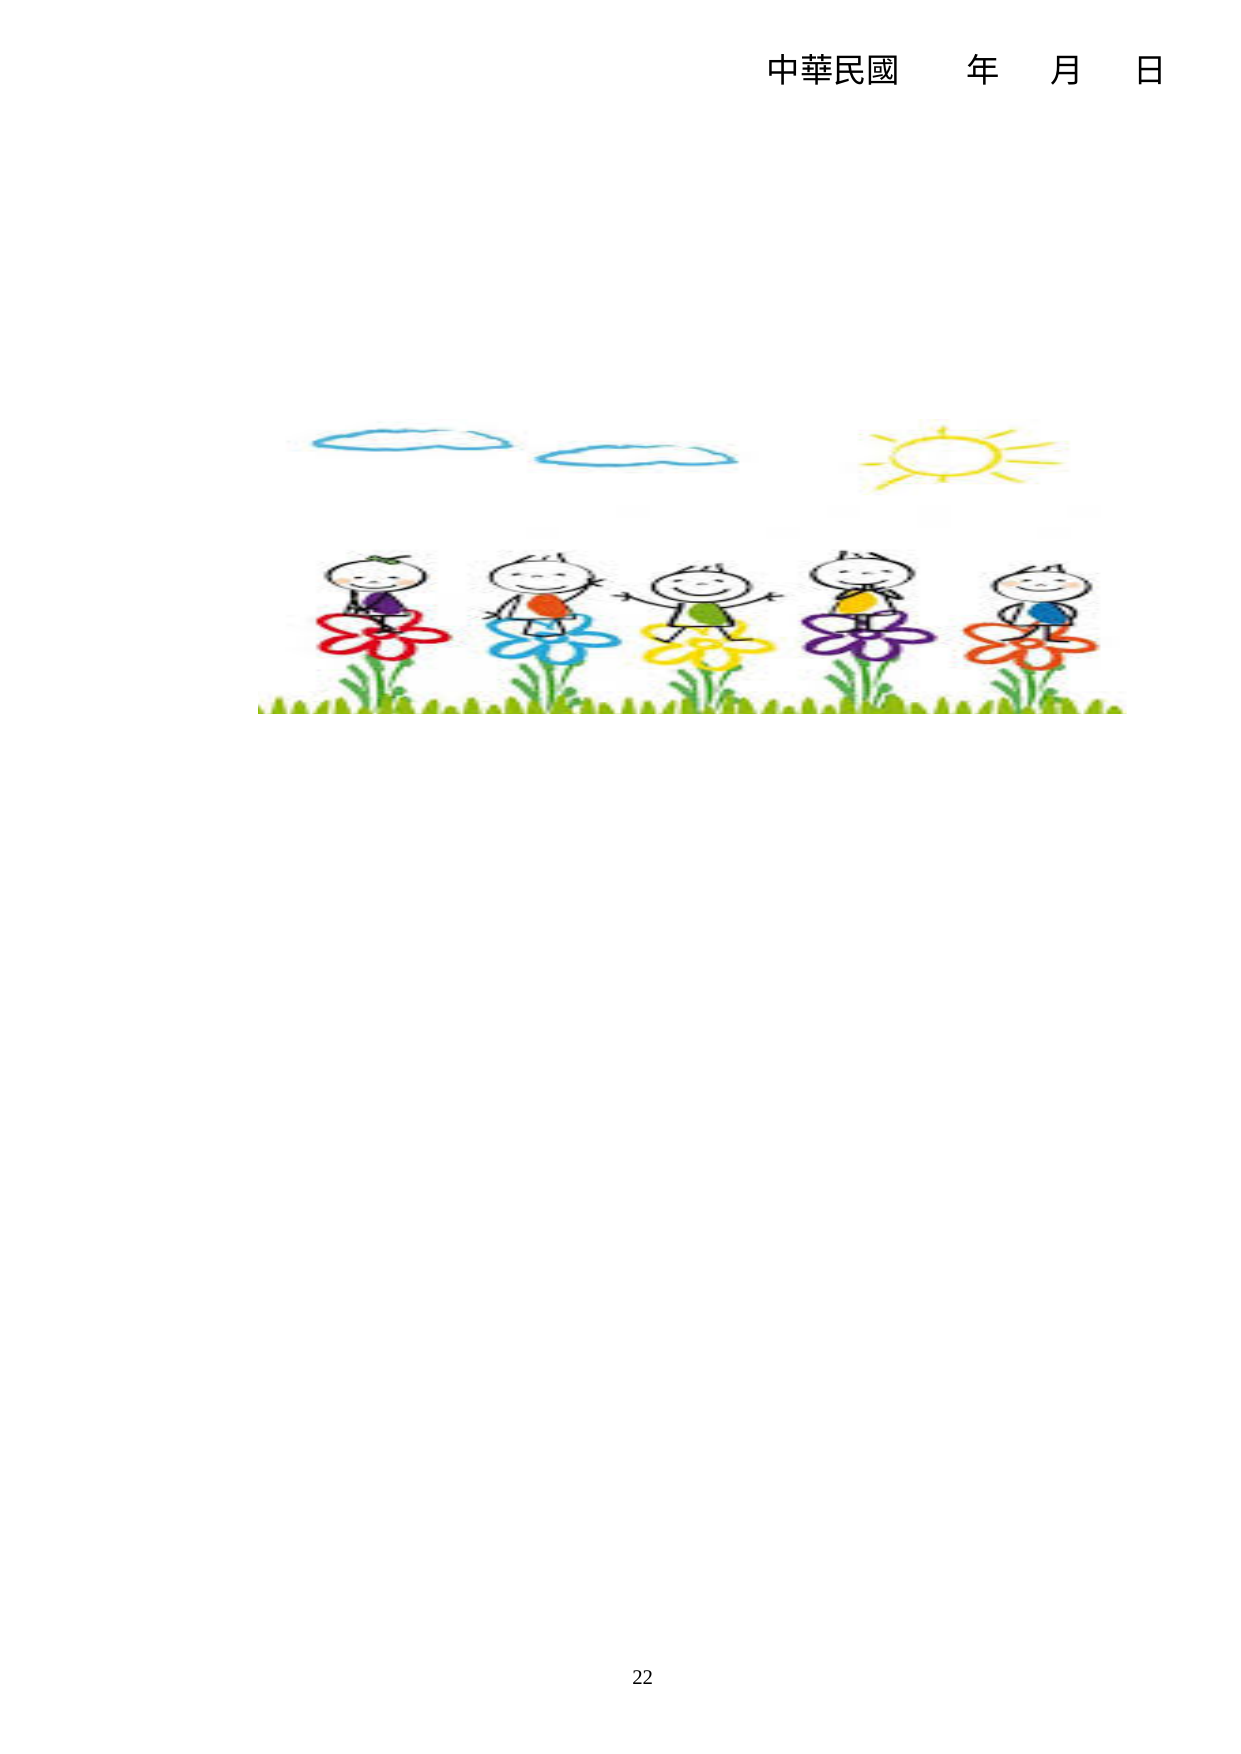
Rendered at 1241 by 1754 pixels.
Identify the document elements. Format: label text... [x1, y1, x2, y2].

text 中華民國 年 月 日 [118, 26, 1167, 88]
